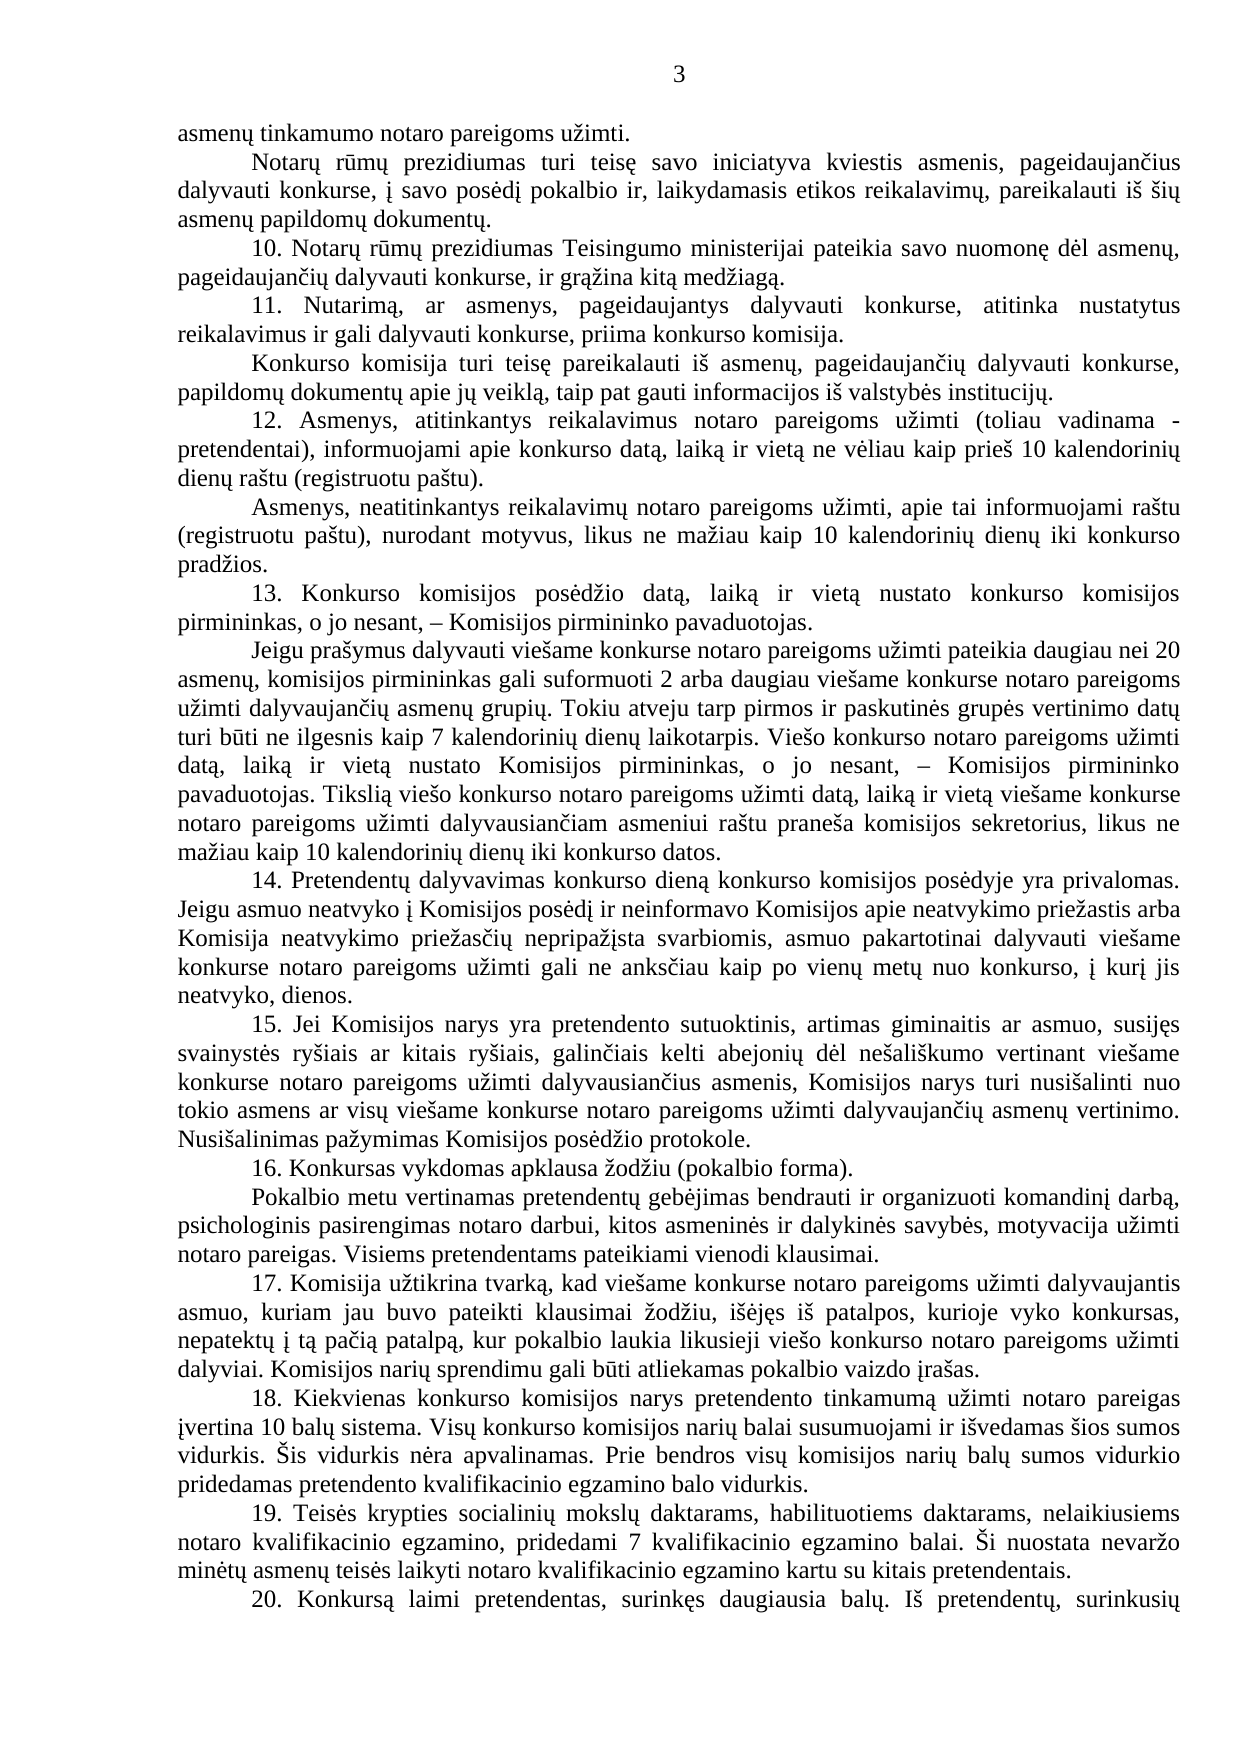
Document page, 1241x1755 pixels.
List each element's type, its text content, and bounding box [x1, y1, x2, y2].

text Notarų rūmų prezidiumas turi teisę savo iniciatyva kviestis asmenis, pageidaujančius dalyvauti konkurse, į savo posėdį pokalbio ir, laikydamasis etikos reikalavimų, pareikalauti iš šių asmenų papildomų dokumentų. [177, 147, 1181, 233]
text 13. Konkurso komisijos posėdžio datą, laiką ir vietą nustato konkurso komisijos pirmininkas, o jo nesant, – Komisijos pirmininko pavaduotojas. [177, 578, 1181, 636]
text 16. Konkursas vykdomas apklausa žodžiu (pokalbio forma). [177, 1153, 1181, 1182]
text Pokalbio metu vertinamas pretendentų gebėjimas bendrauti ir organizuoti komandinį darbą, psichologinis pasirengimas notaro darbui, kitos asmeninės ir dalykinės savybės, motyvacija užimti notaro pareigas. Visiems pretendentams pateikiami vienodi klausimai. [177, 1182, 1181, 1268]
text 20. Konkursą laimi pretendentas, surinkęs daugiausia balų. Iš pretendentų, surinkusių [177, 1584, 1181, 1613]
text Asmenys, neatitinkantys reikalavimų notaro pareigoms užimti, apie tai informuojami raštu (registruotu paštu), nurodant motyvus, likus ne mažiau kaip 10 kalendorinių dienų iki konkurso pradžios. [177, 492, 1181, 578]
text asmenų tinkamumo notaro pareigoms užimti. [177, 118, 1181, 147]
text 11. Nutarimą, ar asmenys, pageidaujantys dalyvauti konkurse, atitinka nustatytus reikalavimus ir gali dalyvauti konkurse, priima konkurso komisija. [177, 291, 1181, 348]
text 14. Pretendentų dalyvavimas konkurso dieną konkurso komisijos posėdyje yra privalomas. Jeigu asmuo neatvyko į Komisijos posėdį ir neinformavo Komisijos apie neatvykimo priežastis arba Komisija neatvykimo priežasčių nepripažįsta svarbiomis, asmuo pakartotinai dalyvauti viešame konkurse notaro pareigoms užimti gali ne anksčiau kaip po vienų metų nuo konkurso, į kurį jis neatvyko, dienos. [177, 866, 1181, 1009]
text 18. Kiekvienas konkurso komisijos narys pretendento tinkamumą užimti notaro pareigas įvertina 10 balų sistema. Visų konkurso komisijos narių balai susumuojami ir išvedamas šios sumos vidurkis. Šis vidurkis nėra apvalinamas. Prie bendros visų komisijos narių balų sumos vidurkio pridedamas pretendento kvalifikacinio egzamino balo vidurkis. [177, 1383, 1181, 1498]
text 17. Komisija užtikrina tvarką, kad viešame konkurse notaro pareigoms užimti dalyvaujantis asmuo, kuriam jau buvo pateikti klausimai žodžiu, išėjęs iš patalpos, kurioje vyko konkursas, nepatektų į tą pačią patalpą, kur pokalbio laukia likusieji viešo konkurso notaro pareigoms užimti dalyviai. Komisijos narių sprendimu gali būti atliekamas pokalbio vaizdo įrašas. [177, 1268, 1181, 1383]
text 10. Notarų rūmų prezidiumas Teisingumo ministerijai pateikia savo nuomonę dėl asmenų, pageidaujančių dalyvauti konkurse, ir grąžina kitą medžiagą. [177, 233, 1181, 291]
text Konkurso komisija turi teisę pareikalauti iš asmenų, pageidaujančių dalyvauti konkurse, papildomų dokumentų apie jų veiklą, taip pat gauti informacijos iš valstybės institucijų. [177, 348, 1181, 406]
text 19. Teisės krypties socialinių mokslų daktarams, habilituotiems daktarams, nelaikiusiems notaro kvalifikacinio egzamino, pridedami 7 kvalifikacinio egzamino balai. Ši nuostata nevaržo minėtų asmenų teisės laikyti notaro kvalifikacinio egzamino kartu su kitais pretendentais. [177, 1498, 1181, 1584]
text Jeigu prašymus dalyvauti viešame konkurse notaro pareigoms užimti pateikia daugiau nei 20 asmenų, komisijos pirmininkas gali suformuoti 2 arba daugiau viešame konkurse notaro pareigoms užimti dalyvaujančių asmenų grupių. Tokiu atveju tarp pirmos ir paskutinės grupės vertinimo datų turi būti ne ilgesnis kaip 7 kalendorinių dienų laikotarpis. Viešo konkurso notaro pareigoms užimti datą, laiką ir vietą nustato Komisijos pirmininkas, o jo nesant, – Komisijos pirmininko pavaduotojas. Tikslią viešo konkurso notaro pareigoms užimti datą, laiką ir vietą viešame konkurse notaro pareigoms užimti dalyvausiančiam asmeniui raštu praneša komisijos sekretorius, likus ne mažiau kaip 10 kalendorinių dienų iki konkurso datos. [177, 636, 1181, 866]
text 12. Asmenys, atitinkantys reikalavimus notaro pareigoms užimti (toliau vadinama -pretendentai), informuojami apie konkurso datą, laiką ir vietą ne vėliau kaip prieš 10 kalendorinių dienų raštu (registruotu paštu). [177, 406, 1181, 492]
text 15. Jei Komisijos narys yra pretendento sutuoktinis, artimas giminaitis ar asmuo, susijęs svainystės ryšiais ar kitais ryšiais, galinčiais kelti abejonių dėl nešališkumo vertinant viešame konkurse notaro pareigoms užimti dalyvausiančius asmenis, Komisijos narys turi nusišalinti nuo tokio asmens ar visų viešame konkurse notaro pareigoms užimti dalyvaujančių asmenų vertinimo. Nusišalinimas pažymimas Komisijos posėdžio protokole. [177, 1009, 1181, 1153]
